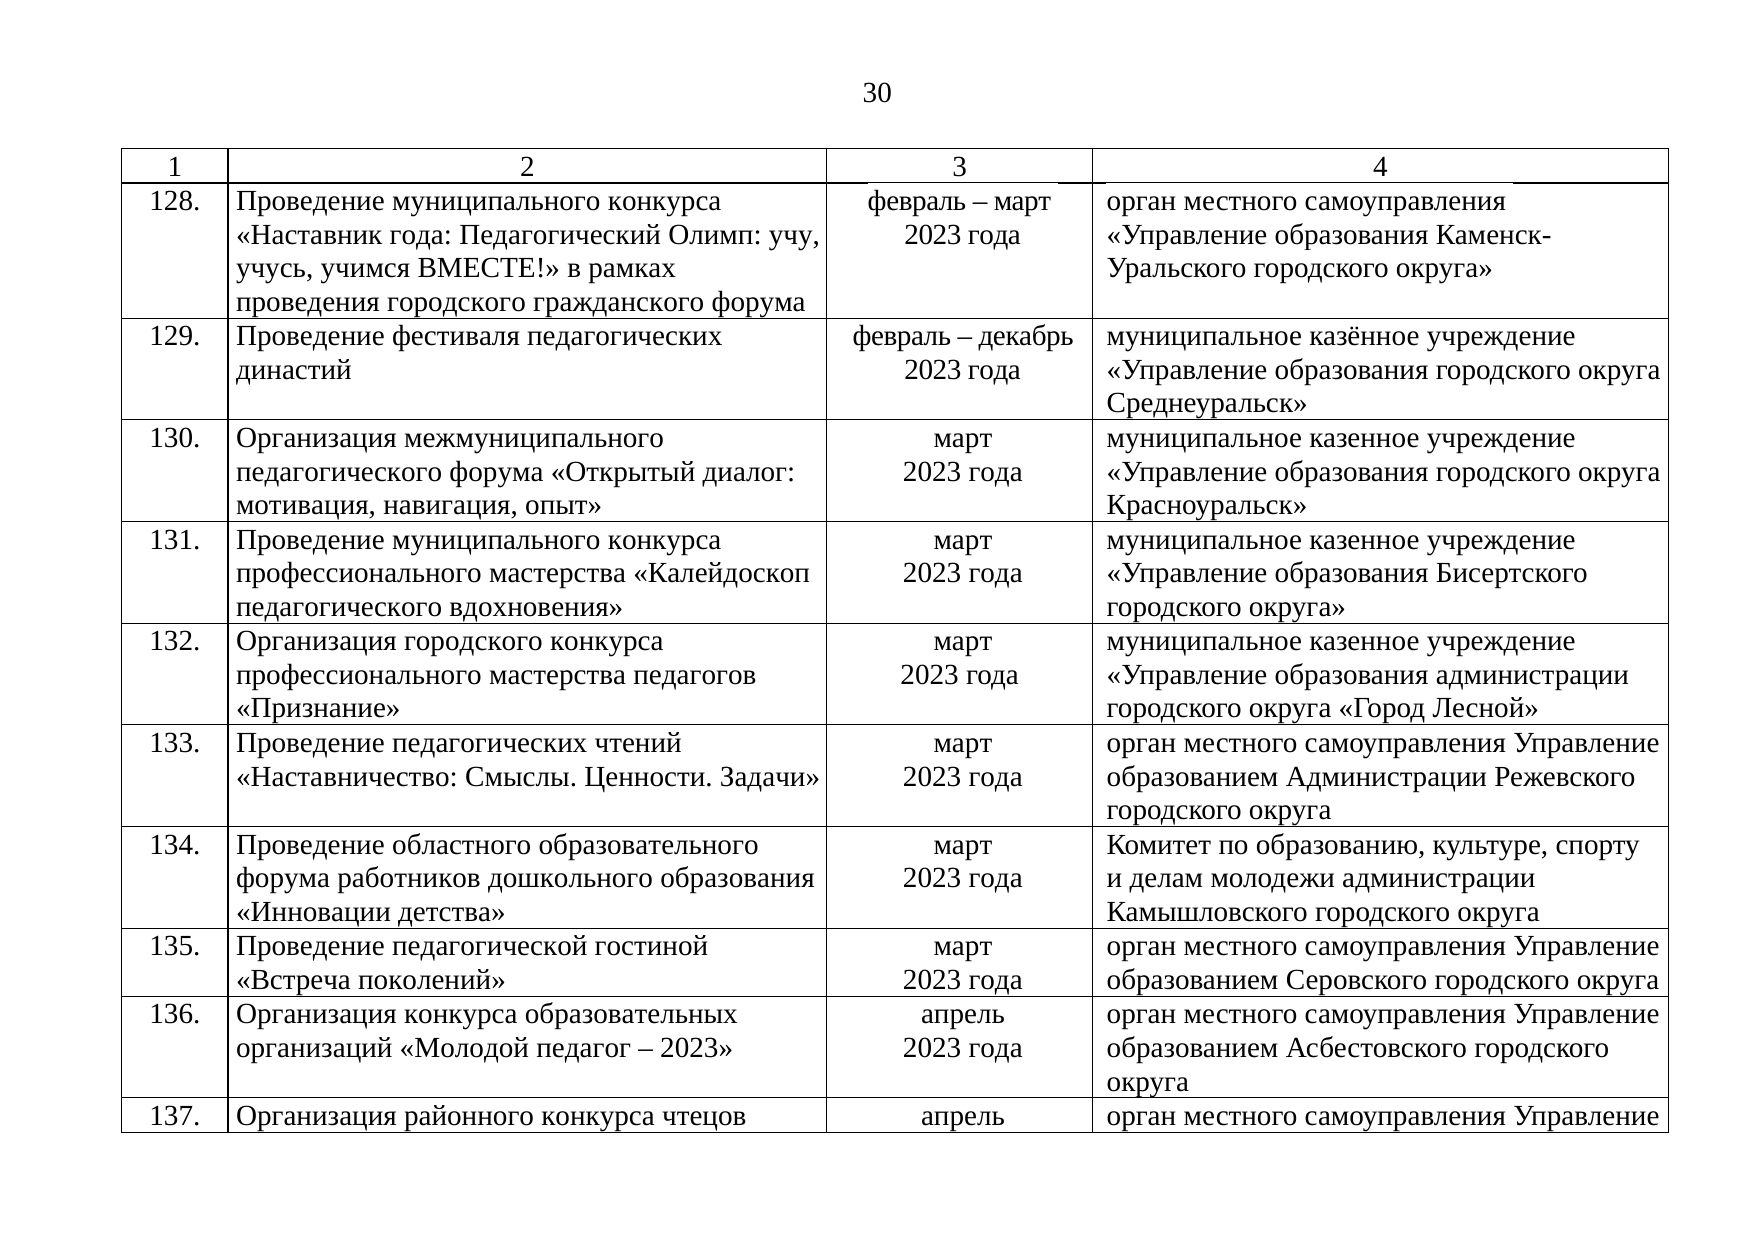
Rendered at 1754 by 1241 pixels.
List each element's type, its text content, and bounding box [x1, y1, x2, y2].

table_cell [122, 420, 227, 521]
table_cell [122, 997, 227, 1097]
table_cell Проведение областного образовательного форума работников дошкольного образования «Инновации детства» [229, 827, 826, 927]
table_cell март 2023 года [827, 420, 1092, 521]
table_cell апрель [827, 1098, 1092, 1132]
table_cell [122, 929, 227, 996]
table_cell Организация районного конкурса чтецов [229, 1098, 826, 1132]
table_cell Проведение фестиваля педагогических династий [229, 319, 826, 419]
table_cell март 2023 года [827, 929, 1092, 996]
table_cell орган местного самоуправления Управление образованием Серовского городского округа [1093, 929, 1668, 996]
table_cell Организация межмуниципального педагогического форума «Открытый диалог: мотивация, навигация, опыт» [229, 420, 826, 521]
table_cell [122, 827, 227, 927]
table_cell [122, 725, 227, 826]
table_cell Комитет по образованию, культуре, спорту и делам молодежи администрации Камышловского городского округа [1093, 827, 1668, 927]
table_cell Проведение педагогической гостиной «Встреча поколений» [229, 929, 826, 996]
table_header 1 [122, 149, 227, 182]
table_cell [122, 522, 227, 622]
table_cell [122, 184, 227, 317]
table_cell март 2023 года [827, 827, 1092, 927]
table_header 2 [229, 149, 826, 182]
table_cell Организация конкурса образовательных организаций «Молодой педагог – 2023» [229, 997, 826, 1097]
table_cell март 2023 года [827, 725, 1092, 826]
table_cell Проведение педагогических чтений «Наставничество: Смыслы. Ценности. Задачи» [229, 725, 826, 826]
table_cell орган местного самоуправления Управление образованием Администрации Режевского городского округа [1093, 725, 1668, 826]
table_cell муниципальное казенное учреждение «Управление образования администрации городского округа «Город Лесной» [1093, 624, 1668, 724]
table_cell февраль – март 2023 года [827, 184, 1092, 317]
table_cell [122, 1098, 227, 1132]
table_cell Организация городского конкурса профессионального мастерства педагогов «Признание» [229, 624, 826, 724]
table_cell Проведение муниципального конкурса профессионального мастерства «Калейдоскоп педагогического вдохновения» [229, 522, 826, 622]
table_cell муниципальное казённое учреждение «Управление образования городского округа Среднеуральск» [1093, 319, 1668, 419]
table_cell муниципальное казенное учреждение «Управление образования Бисертского городского округа» [1093, 522, 1668, 622]
table_cell февраль – декабрь 2023 года [827, 319, 1092, 419]
table_cell муниципальное казенное учреждение «Управление образования городского округа Красноуральск» [1093, 420, 1668, 521]
table_cell апрель 2023 года [827, 997, 1092, 1097]
table_cell март 2023 года [827, 522, 1092, 622]
table_cell Проведение муниципального конкурса «Наставник года: Педагогический Олимп: учу, учусь, учимся ВМЕСТЕ!» в рамках проведения городского гражданского форума [229, 184, 826, 317]
table_cell [122, 319, 227, 419]
table_cell [122, 624, 227, 724]
table_cell орган местного самоуправления Управление образованием Асбестовского городского округа [1093, 997, 1668, 1097]
table_header 4 [1093, 149, 1668, 182]
table_cell март 2023 года [827, 624, 1092, 724]
table_cell орган местного самоуправления «Управление образования Каменск-Уральского городского округа» [1093, 184, 1668, 317]
table_header 3 [827, 149, 1092, 182]
table_cell орган местного самоуправления Управление [1093, 1098, 1668, 1132]
